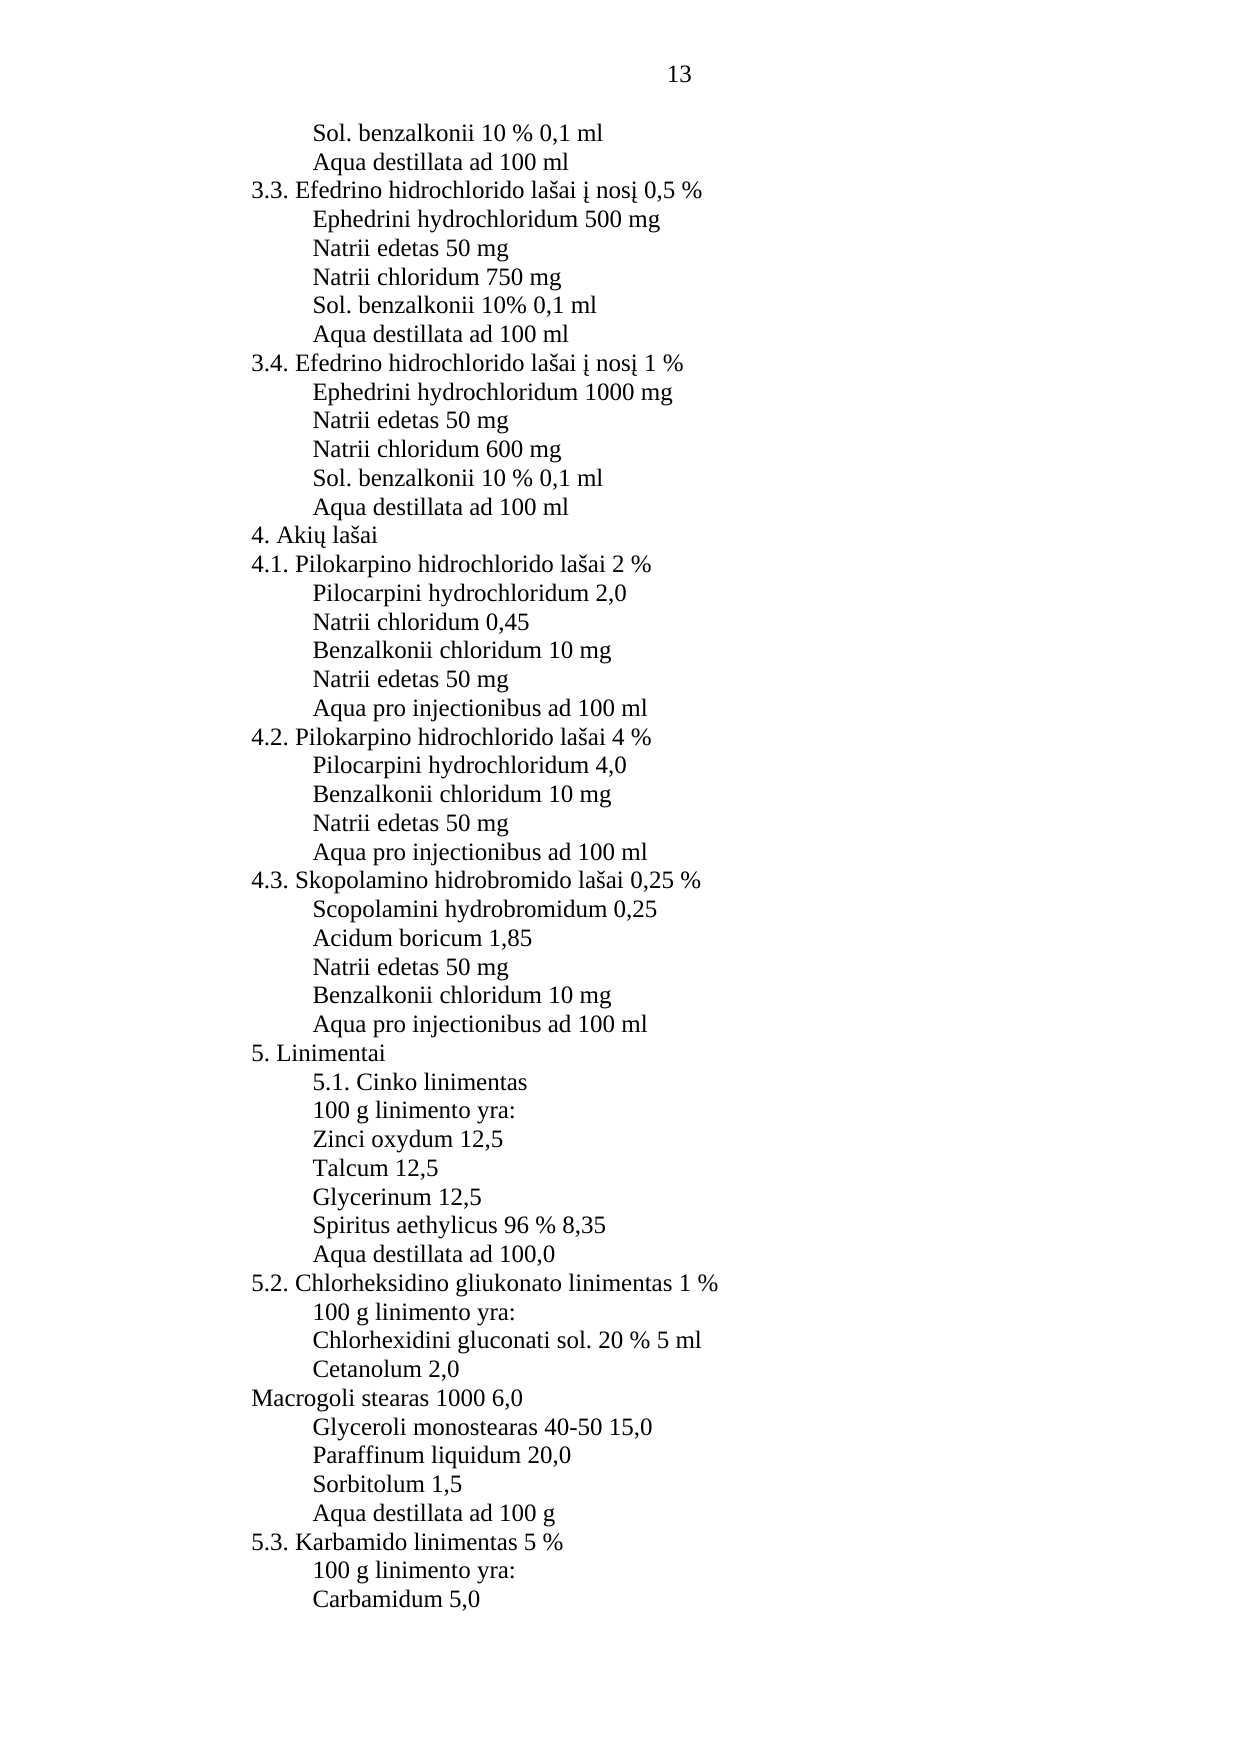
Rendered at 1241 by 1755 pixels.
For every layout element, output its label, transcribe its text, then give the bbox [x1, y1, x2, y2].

text 100 g linimento yra: [177, 1096, 1181, 1124]
text Glyceroli monostearas 40-50 15,0 [177, 1412, 1181, 1441]
text Ephedrini hydrochloridum 1000 mg [177, 377, 1181, 406]
text Aqua destillata ad 100,0 [177, 1239, 1181, 1268]
text Aqua destillata ad 100 ml [177, 492, 1181, 521]
text Pilocarpini hydrochloridum 4,0 [177, 751, 1181, 779]
text 3.4. Efedrino hidrochlorido lašai į nosį 1 % [177, 348, 1181, 377]
text Natrii edetas 50 mg [177, 664, 1181, 693]
text Zinci oxydum 12,5 [177, 1124, 1181, 1153]
text 5.1. Cinko linimentas [177, 1067, 1181, 1096]
text 3.3. Efedrino hidrochlorido lašai į nosį 0,5 % [177, 176, 1181, 204]
text Aqua pro injectionibus ad 100 ml [177, 837, 1181, 866]
text Aqua destillata ad 100 ml [177, 147, 1181, 176]
text Aqua pro injectionibus ad 100 ml [177, 1009, 1181, 1038]
text Paraffinum liquidum 20,0 [177, 1441, 1181, 1469]
text Spiritus aethylicus 96 % 8,35 [177, 1211, 1181, 1239]
text Aqua pro injectionibus ad 100 ml [177, 693, 1181, 722]
text Ephedrini hydrochloridum 500 mg [177, 204, 1181, 233]
text 5. Linimentai [177, 1038, 1181, 1067]
text Carbamidum 5,0 [177, 1584, 1181, 1613]
text 100 g linimento yra: [177, 1556, 1181, 1584]
text Natrii edetas 50 mg [177, 808, 1181, 837]
text Natrii chloridum 0,45 [177, 607, 1181, 636]
text 5.3. Karbamido linimentas 5 % [177, 1527, 1181, 1556]
text Sol. benzalkonii 10 % 0,1 ml [177, 118, 1181, 147]
text 4.1. Pilokarpino hidrochlorido lašai 2 % [177, 549, 1181, 578]
text Scopolamini hydrobromidum 0,25 [177, 894, 1181, 923]
text Sol. benzalkonii 10 % 0,1 ml [177, 463, 1181, 492]
text Aqua destillata ad 100 ml [177, 319, 1181, 348]
text Cetanolum 2,0 [177, 1354, 1181, 1383]
text Natrii edetas 50 mg [177, 406, 1181, 434]
text Sorbitolum 1,5 [177, 1469, 1181, 1498]
text Natrii chloridum 750 mg [177, 262, 1181, 291]
text Macrogoli stearas 1000 6,0 [177, 1383, 1181, 1412]
text Benzalkonii chloridum 10 mg [177, 779, 1181, 808]
text Glycerinum 12,5 [177, 1182, 1181, 1211]
text 4.3. Skopolamino hidrobromido lašai 0,25 % [177, 866, 1181, 894]
text Natrii edetas 50 mg [177, 952, 1181, 981]
text Sol. benzalkonii 10% 0,1 ml [177, 291, 1181, 319]
text Benzalkonii chloridum 10 mg [177, 636, 1181, 664]
text Pilocarpini hydrochloridum 2,0 [177, 578, 1181, 607]
text 4. Akių lašai [177, 521, 1181, 549]
text Benzalkonii chloridum 10 mg [177, 981, 1181, 1009]
text Acidum boricum 1,85 [177, 923, 1181, 952]
text Natrii chloridum 600 mg [177, 434, 1181, 463]
text 5.2. Chlorheksidino gliukonato linimentas 1 % [177, 1268, 1181, 1297]
text Natrii edetas 50 mg [177, 233, 1181, 262]
text 100 g linimento yra: [177, 1297, 1181, 1326]
text Chlorhexidini gluconati sol. 20 % 5 ml [177, 1326, 1181, 1354]
text 4.2. Pilokarpino hidrochlorido lašai 4 % [177, 722, 1181, 751]
text Talcum 12,5 [177, 1153, 1181, 1182]
text Aqua destillata ad 100 g [177, 1498, 1181, 1527]
